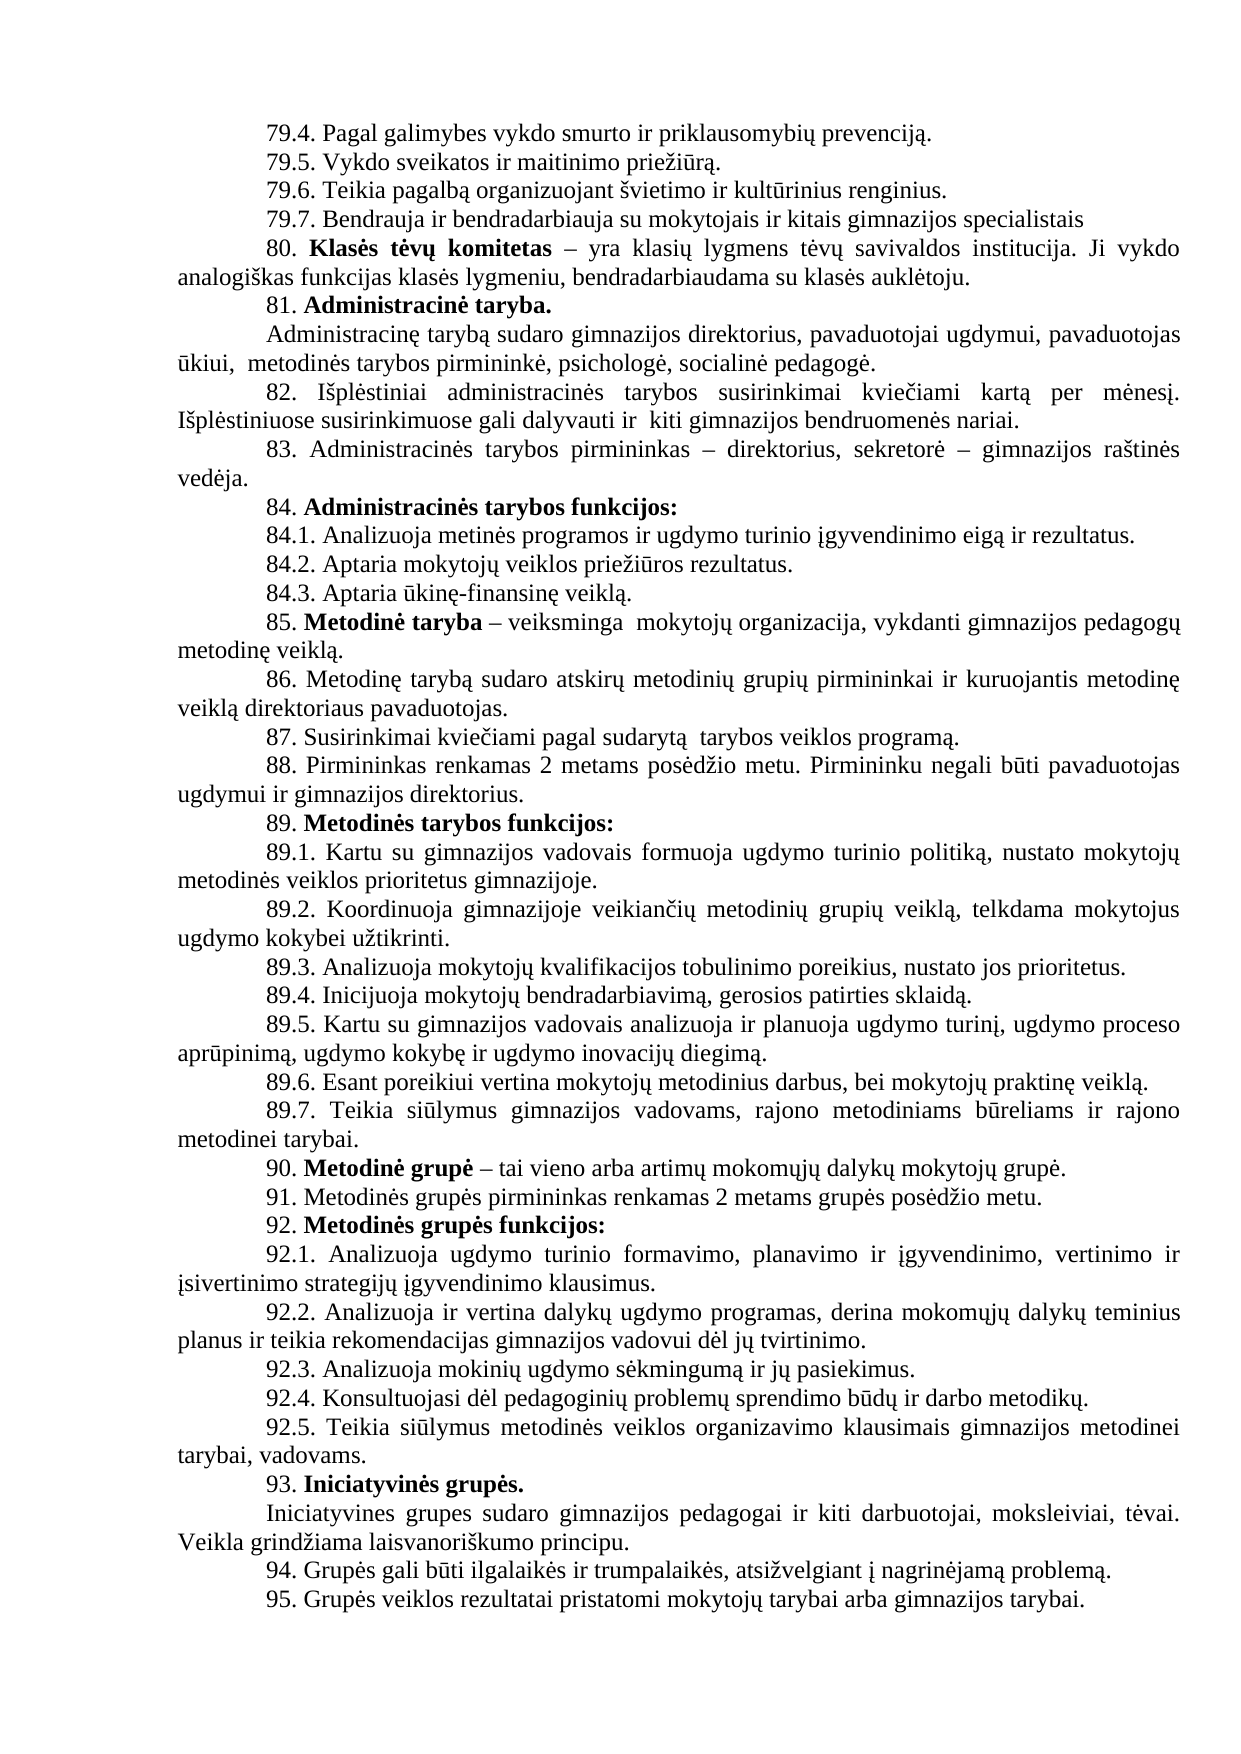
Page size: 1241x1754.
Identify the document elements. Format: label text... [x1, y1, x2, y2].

text 94. Grupės gali būti ilgalaikės ir trumpalaikės, atsižvelgiant į nagrinėjamą problemą. [177, 1556, 1181, 1584]
text 84.2. Aptaria mokytojų veiklos priežiūros rezultatus. [177, 549, 1181, 578]
text Administracinę tarybą sudaro gimnazijos direktorius, pavaduotojai ugdymui, pavaduotojas ūkiui, metodinės tarybos pirmininkė, psichologė, socialinė pedagogė. [177, 319, 1181, 377]
text 92.3. Analizuoja mokinių ugdymo sėkmingumą ir jų pasiekimus. [177, 1354, 1181, 1383]
text 92.1. Analizuoja ugdymo turinio formavimo, planavimo ir įgyvendinimo, vertinimo ir įsivertinimo strategijų įgyvendinimo klausimus. [177, 1239, 1181, 1297]
text Iniciatyvines grupes sudaro gimnazijos pedagogai ir kiti darbuotojai, moksleiviai, tėvai. Veikla grindžiama laisvanoriškumo principu. [177, 1498, 1181, 1556]
text 82. Išplėstiniai administracinės tarybos susirinkimai kviečiami kartą per mėnesį. Išplėstiniuose susirinkimuose gali dalyvauti ir kiti gimnazijos bendruomenės nariai. [177, 377, 1181, 434]
text 95. Grupės veiklos rezultatai pristatomi mokytojų tarybai arba gimnazijos tarybai. [177, 1584, 1181, 1613]
text 79.7. Bendrauja ir bendradarbiauja su mokytojais ir kitais gimnazijos specialistais [177, 204, 1181, 233]
text 89.5. Kartu su gimnazijos vadovais analizuoja ir planuoja ugdymo turinį, ugdymo proceso aprūpinimą, ugdymo kokybę ir ugdymo inovacijų diegimą. [177, 1009, 1181, 1067]
text 79.4. Pagal galimybes vykdo smurto ir priklausomybių prevenciją. [177, 118, 1181, 147]
text 89.6. Esant poreikiui vertina mokytojų metodinius darbus, bei mokytojų praktinę veiklą. [177, 1067, 1181, 1096]
text 79.5. Vykdo sveikatos ir maitinimo priežiūrą. [177, 147, 1181, 176]
text 83. Administracinės tarybos pirmininkas – direktorius, sekretorė – gimnazijos raštinės vedėja. [177, 434, 1181, 492]
text 89.2. Koordinuoja gimnazijoje veikiančių metodinių grupių veiklą, telkdama mokytojus ugdymo kokybei užtikrinti. [177, 894, 1181, 952]
text 90. Metodinė grupė – tai vieno arba artimų mokomųjų dalykų mokytojų grupė. [177, 1153, 1181, 1182]
text 89. Metodinės tarybos funkcijos: [177, 808, 1181, 837]
text 88. Pirmininkas renkamas 2 metams posėdžio metu. Pirmininku negali būti pavaduotojas ugdymui ir gimnazijos direktorius. [177, 751, 1181, 808]
text 87. Susirinkimai kviečiami pagal sudarytą tarybos veiklos programą. [177, 722, 1181, 751]
text 80. Klasės tėvų komitetas – yra klasių lygmens tėvų savivaldos institucija. Ji vykdo analogiškas funkcijas klasės lygmeniu, bendradarbiaudama su klasės auklėtoju. [177, 233, 1181, 291]
text 93. Iniciatyvinės grupės. [177, 1469, 1181, 1498]
text 85. Metodinė taryba – veiksminga mokytojų organizacija, vykdanti gimnazijos pedagogų metodinę veiklą. [177, 607, 1181, 664]
text 89.4. Inicijuoja mokytojų bendradarbiavimą, gerosios patirties sklaidą. [177, 981, 1181, 1009]
text 84.3. Aptaria ūkinę-finansinę veiklą. [177, 578, 1181, 607]
text 84. Administracinės tarybos funkcijos: [177, 492, 1181, 521]
text 92.5. Teikia siūlymus metodinės veiklos organizavimo klausimais gimnazijos metodinei tarybai, vadovams. [177, 1412, 1181, 1469]
text 91. Metodinės grupės pirmininkas renkamas 2 metams grupės posėdžio metu. [177, 1182, 1181, 1211]
text 81. Administracinė taryba. [177, 291, 1181, 319]
text 92. Metodinės grupės funkcijos: [177, 1211, 1181, 1239]
text 84.1. Analizuoja metinės programos ir ugdymo turinio įgyvendinimo eigą ir rezultatus. [177, 521, 1181, 549]
text 79.6. Teikia pagalbą organizuojant švietimo ir kultūrinius renginius. [177, 176, 1181, 204]
text 92.4. Konsultuojasi dėl pedagoginių problemų sprendimo būdų ir darbo metodikų. [177, 1383, 1181, 1412]
text 89.1. Kartu su gimnazijos vadovais formuoja ugdymo turinio politiką, nustato mokytojų metodinės veiklos prioritetus gimnazijoje. [177, 837, 1181, 894]
text 89.3. Analizuoja mokytojų kvalifikacijos tobulinimo poreikius, nustato jos prioritetus. [177, 952, 1181, 981]
text 89.7. Teikia siūlymus gimnazijos vadovams, rajono metodiniams būreliams ir rajono metodinei tarybai. [177, 1096, 1181, 1153]
text 86. Metodinę tarybą sudaro atskirų metodinių grupių pirmininkai ir kuruojantis metodinę veiklą direktoriaus pavaduotojas. [177, 664, 1181, 722]
text 92.2. Analizuoja ir vertina dalykų ugdymo programas, derina mokomųjų dalykų teminius planus ir teikia rekomendacijas gimnazijos vadovui dėl jų tvirtinimo. [177, 1297, 1181, 1354]
